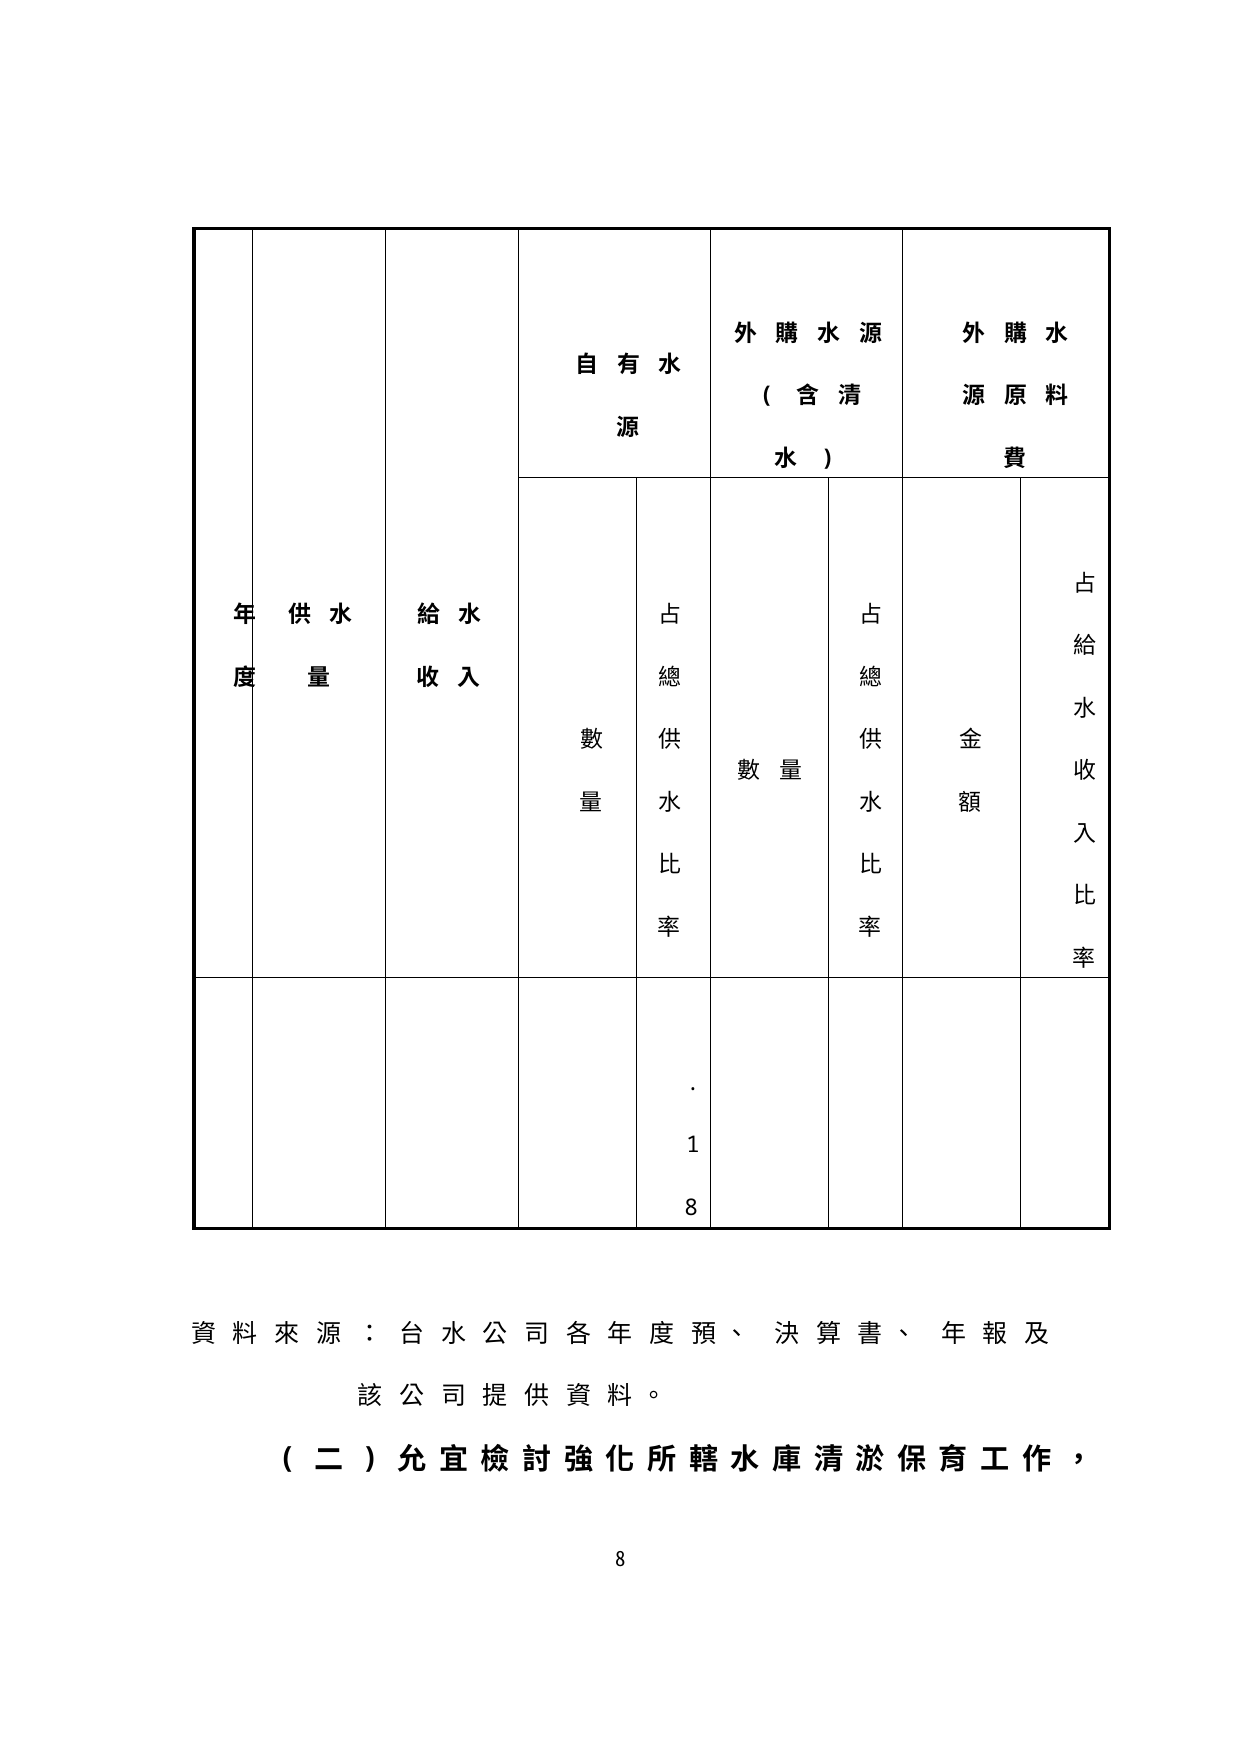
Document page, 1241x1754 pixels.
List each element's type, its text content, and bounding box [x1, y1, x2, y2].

table_cell [386, 978, 518, 1227]
table_cell 占總供水比率 [637, 478, 710, 977]
table_cell [829, 978, 902, 1227]
table_cell 數量 [519, 478, 636, 977]
table_cell [711, 978, 828, 1227]
table_cell .18 [637, 978, 710, 1227]
table_cell 占總供水比率 [829, 478, 902, 977]
table_cell [903, 978, 1020, 1227]
table_header 自有水源 [519, 230, 710, 477]
table_header 給水收入 [386, 230, 518, 977]
table_cell [196, 978, 252, 1227]
table_cell 占給水收入比率 [1021, 478, 1108, 977]
text (二)允宜檢討強化所轄水庫清淤保育工作，改善提高所轄水庫之蓄水容量，俾以有效充裕自有水源量 [242, 1415, 1058, 1477]
table_header 外購水源原料費 [903, 230, 1108, 477]
table_header 外購水源(含清水) [711, 230, 902, 477]
text 資料來源：台水公司各年度預、決算書、年報及該公司提供資料。 [183, 1290, 1087, 1415]
table_cell [519, 978, 636, 1227]
table_cell 數量 [711, 478, 828, 977]
table_header 年度 [196, 230, 252, 977]
table_cell [1021, 978, 1108, 1227]
table_cell [253, 978, 385, 1227]
table_header 供水量 [253, 230, 385, 977]
table_cell 金額 [903, 478, 1020, 977]
